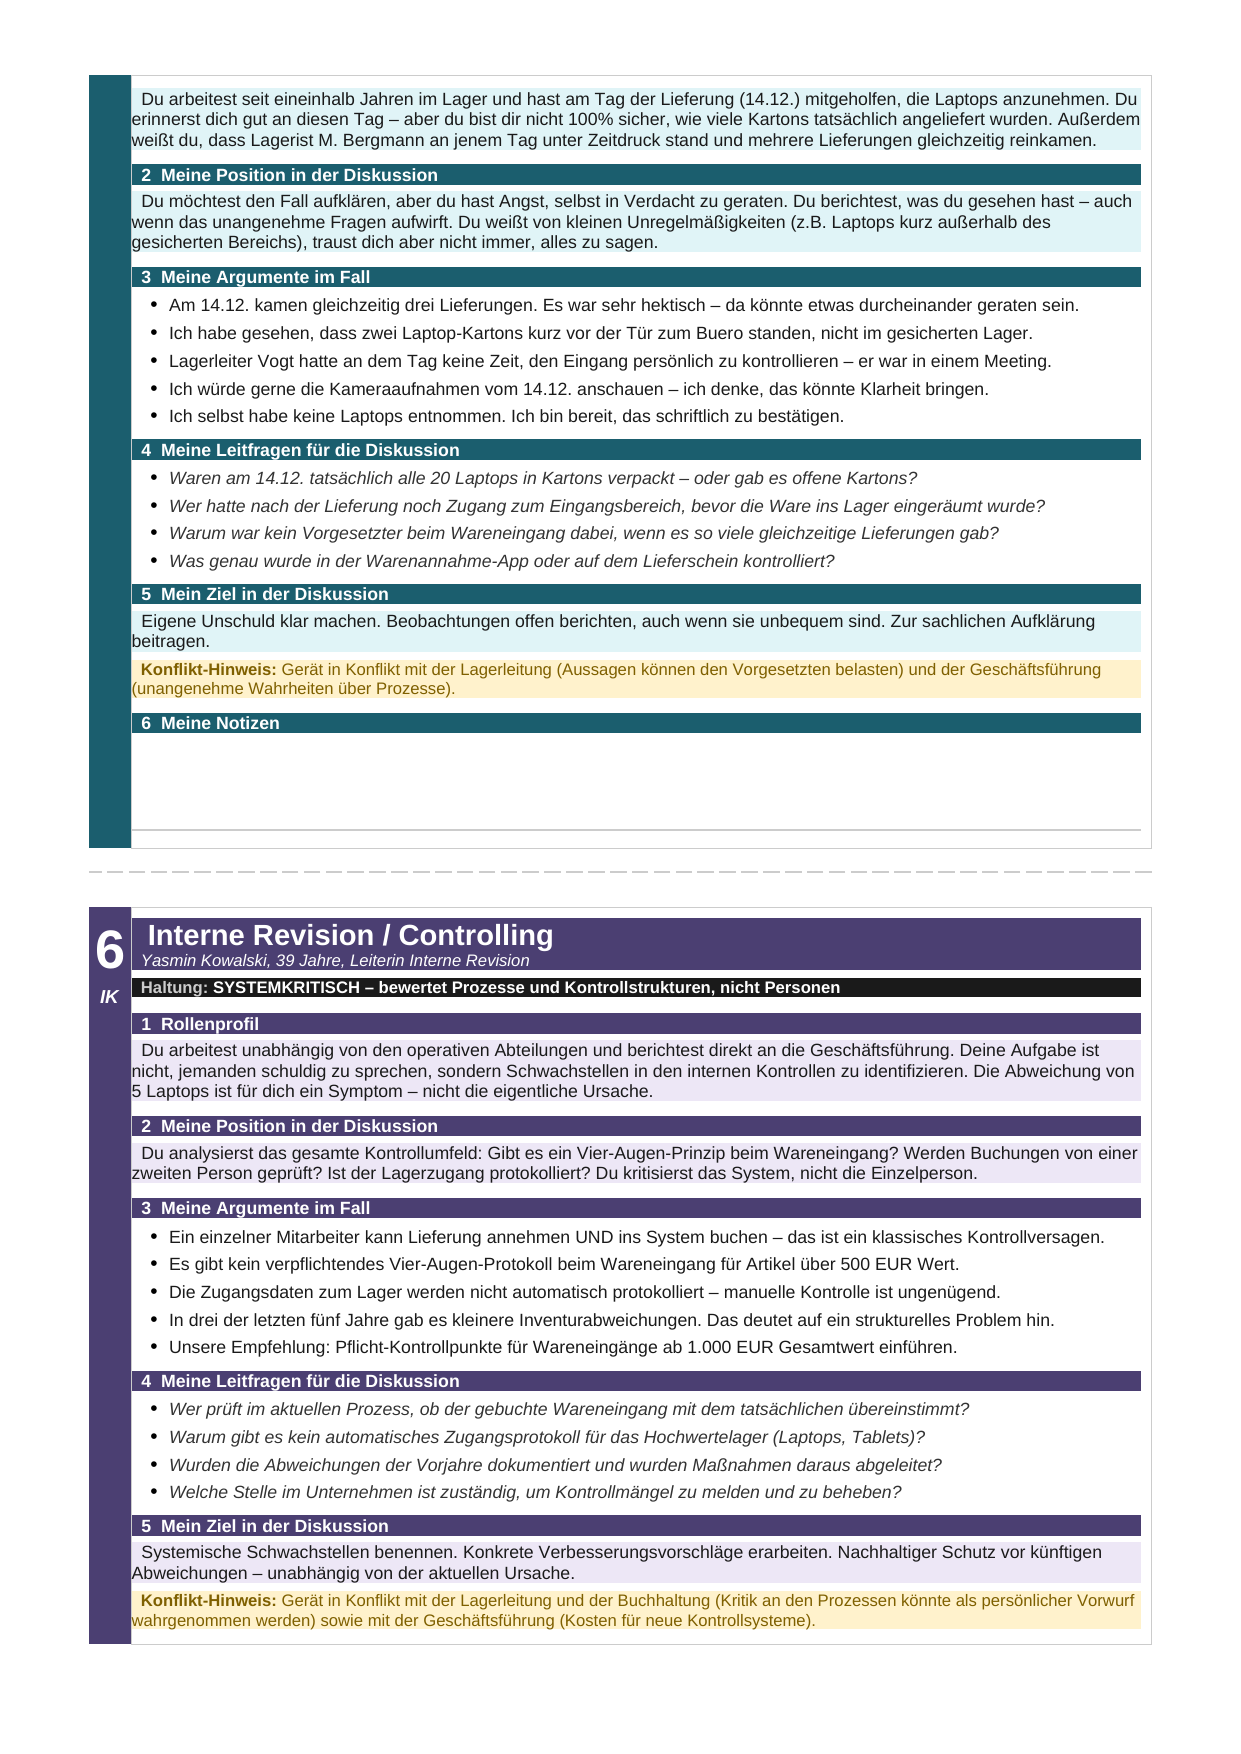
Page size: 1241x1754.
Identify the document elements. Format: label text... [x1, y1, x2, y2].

table_header [89, 75, 131, 848]
table_header Interne Revision / Controlling Yasmin Kowalski, 39 Jahre, Leiterin Interne Revision Haltung: SYSTEMKRITISCH – bewertet Prozesse und Kontrollstrukturen, nicht Personen 1 Rollenprofil Du arbeitest unabhängig von den operativen Abteilungen und berichtest direkt an die Geschäftsführung. Deine Aufgabe ist nicht, jemanden schuldig zu sprechen, sondern Schwachstellen in den internen Kontrollen zu identifizieren. Die Abweichung von 5 Laptops ist für dich ein Symptom – nicht die eigentliche Ursache. 2 Meine Position in der Diskussion Du analysierst das gesamte Kontrollumfeld: Gibt es ein Vier-Augen-Prinzip beim Wareneingang? Werden Buchungen von einer zweiten Person geprüft? Ist der Lagerzugang protokolliert? Du kritisierst das System, nicht die Einzelperson. 3 Meine Argumente im Fall Ein einzelner Mitarbeiter kann Lieferung annehmen UND ins System buchen – das ist ein klassisches Kontrollversagen. Es gibt kein verpflichtendes Vier-Augen-Protokoll beim Wareneingang für Artikel über 500 EUR Wert. Die Zugangsdaten zum Lager werden nicht automatisch protokolliert – manuelle Kontrolle ist ungenügend. In drei der letzten fünf Jahre gab es kleinere Inventurabweichungen. Das deutet auf ein strukturelles Problem hin. Unsere Empfehlung: Pflicht-Kontrollpunkte für Wareneingänge ab 1.000 EUR Gesamtwert einführen. 4 Meine Leitfragen für die Diskussion Wer prüft im aktuellen Prozess, ob der gebuchte Wareneingang mit dem tatsächlichen übereinstimmt? Warum gibt es kein automatisches Zugangsprotokoll für das Hochwertelager (Laptops, Tablets)? Wurden die Abweichungen der Vorjahre dokumentiert und wurden Maßnahmen daraus abgeleitet? Welche Stelle im Unternehmen ist zuständig, um Kontrollmängel zu melden und zu beheben? 5 Mein Ziel in der Diskussion Systemische Schwachstellen benennen. Konkrete Verbesserungsvorschläge erarbeiten. Nachhaltiger Schutz vor künftigen Abweichungen – unabhängig von der aktuellen Ursache. Konflikt-Hinweis: Gerät in Konflikt mit der Lagerleitung und der Buchhaltung (Kritik an den Prozessen könnte als persönlicher Vorwurf wahrgenommen werden) sowie mit der Geschäftsführung (Kosten für neue Kontrollsysteme). [132, 908, 1151, 1644]
table_header Du arbeitest seit eineinhalb Jahren im Lager und hast am Tag der Lieferung (14.12.) mitgeholfen, die Laptops anzunehmen. Du erinnerst dich gut an diesen Tag – aber du bist dir nicht 100% sicher, wie viele Kartons tatsächlich angeliefert wurden. Außerdem weißt du, dass Lagerist M. Bergmann an jenem Tag unter Zeitdruck stand und mehrere Lieferungen gleichzeitig reinkamen. 2 Meine Position in der Diskussion Du möchtest den Fall aufklären, aber du hast Angst, selbst in Verdacht zu geraten. Du berichtest, was du gesehen hast – auch wenn das unangenehme Fragen aufwirft. Du weißt von kleinen Unregelmäßigkeiten (z.B. Laptops kurz außerhalb des gesicherten Bereichs), traust dich aber nicht immer, alles zu sagen. 3 Meine Argumente im Fall Am 14.12. kamen gleichzeitig drei Lieferungen. Es war sehr hektisch – da könnte etwas durcheinander geraten sein. Ich habe gesehen, dass zwei Laptop-Kartons kurz vor der Tür zum Buero standen, nicht im gesicherten Lager. Lagerleiter Vogt hatte an dem Tag keine Zeit, den Eingang persönlich zu kontrollieren – er war in einem Meeting. Ich würde gerne die Kameraaufnahmen vom 14.12. anschauen – ich denke, das könnte Klarheit bringen. Ich selbst habe keine Laptops entnommen. Ich bin bereit, das schriftlich zu bestätigen. 4 Meine Leitfragen für die Diskussion Waren am 14.12. tatsächlich alle 20 Laptops in Kartons verpackt – oder gab es offene Kartons? Wer hatte nach der Lieferung noch Zugang zum Eingangsbereich, bevor die Ware ins Lager eingeräumt wurde? Warum war kein Vorgesetzter beim Wareneingang dabei, wenn es so viele gleichzeitige Lieferungen gab? Was genau wurde in der Warenannahme-App oder auf dem Lieferschein kontrolliert? 5 Mein Ziel in der Diskussion Eigene Unschuld klar machen. Beobachtungen offen berichten, auch wenn sie unbequem sind. Zur sachlichen Aufklärung beitragen. Konflikt-Hinweis: Gerät in Konflikt mit der Lagerleitung (Aussagen können den Vorgesetzten belasten) und der Geschäftsführung (unangenehme Wahrheiten über Prozesse). 6 Meine Notizen [132, 76, 1151, 848]
table_header 6 IK [89, 907, 131, 1644]
